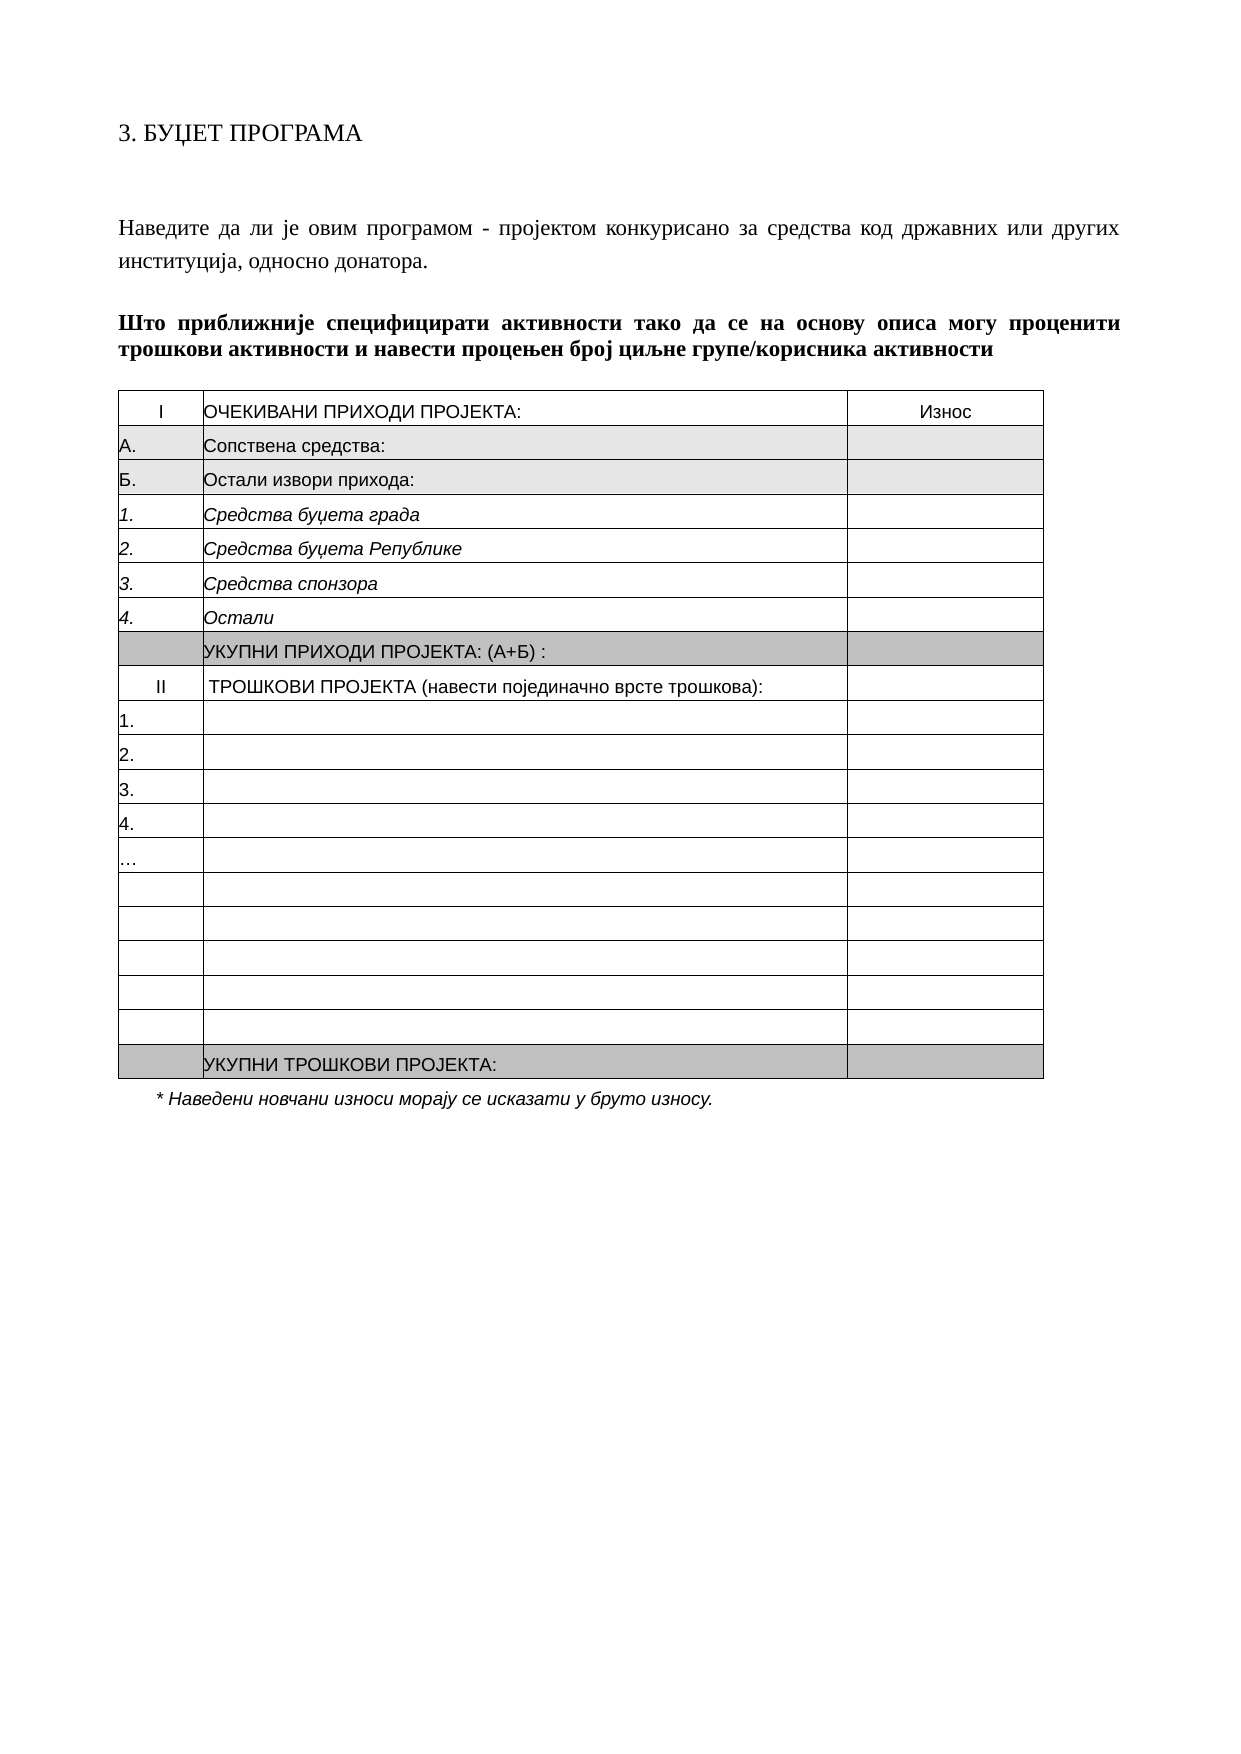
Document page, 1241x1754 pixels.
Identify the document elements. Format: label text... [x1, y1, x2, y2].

table_cell [204, 1010, 847, 1043]
table_cell [848, 838, 1043, 872]
table_cell 1. [119, 701, 203, 734]
table_cell Средства буџета Републике [204, 529, 847, 562]
table_cell [848, 666, 1043, 700]
table_header ОЧЕКИВАНИ ПРИХОДИ ПРОЈЕКТА: [204, 391, 847, 425]
table_cell [848, 1045, 1043, 1078]
table_cell Средства буџета града [204, 495, 847, 528]
table_cell [848, 804, 1043, 837]
table_cell [204, 838, 847, 872]
table_cell [848, 907, 1043, 940]
table_cell 1. [119, 495, 203, 528]
table_cell [848, 735, 1043, 768]
table_cell [848, 460, 1043, 493]
table_cell [119, 1010, 203, 1043]
table_cell 2. [119, 529, 203, 562]
text * Наведени новчани износи морају се исказати у бруто износу. [156, 1079, 1122, 1112]
text 3. БУЏЕТ ПРОГРАМА [118, 118, 1122, 147]
table_cell [204, 907, 847, 940]
table_cell Остали извори прихода: [204, 460, 847, 493]
table_cell [119, 1045, 203, 1078]
table_cell [204, 735, 847, 768]
table_cell [119, 976, 203, 1009]
table_cell [204, 976, 847, 1009]
table_cell [848, 598, 1043, 631]
table_cell [119, 941, 203, 975]
table_cell [848, 426, 1043, 459]
table_cell 4. [119, 598, 203, 631]
table_cell [848, 941, 1043, 975]
table_cell 3. [119, 770, 203, 803]
table_header I [119, 391, 203, 425]
table_cell Средства спонзора [204, 563, 847, 597]
table_cell 3. [119, 563, 203, 597]
table_cell Остали [204, 598, 847, 631]
table_cell УКУПНИ ТРОШКОВИ ПРОЈЕКТА: [204, 1045, 847, 1078]
table_cell [119, 907, 203, 940]
table_cell Сопствена средства: [204, 426, 847, 459]
text Што приближније специфицирати активности тако да се на основу описа могу проценити трошкови активности и навести процењен број циљне групе/корисника активности [118, 309, 1122, 362]
table_cell УКУПНИ ПРИХОДИ ПРОЈЕКТА: (А+Б) : [204, 632, 847, 665]
table_cell 4. [119, 804, 203, 837]
table_cell [204, 701, 847, 734]
table_header Износ [848, 391, 1043, 425]
table_cell Б. [119, 460, 203, 493]
table_cell [204, 770, 847, 803]
table_cell [848, 529, 1043, 562]
text Наведите да ли је овим програмом - пројектом конкурисано за средства код државних или других институција, односно донатора. [118, 209, 1122, 276]
table_cell [848, 701, 1043, 734]
table_cell 2. [119, 735, 203, 768]
table_cell [848, 495, 1043, 528]
table_cell [119, 873, 203, 906]
table_cell [204, 941, 847, 975]
table_cell II [119, 666, 203, 700]
table_cell А. [119, 426, 203, 459]
table_cell [848, 1010, 1043, 1043]
table_cell [848, 976, 1043, 1009]
table_cell [848, 563, 1043, 597]
table_cell [848, 770, 1043, 803]
table_cell … [119, 838, 203, 872]
table_cell ТРОШКОВИ ПРОЈЕКТА (навести појединачно врсте трошкова): [204, 666, 847, 700]
table_cell [848, 632, 1043, 665]
table_cell [119, 632, 203, 665]
table_cell [204, 804, 847, 837]
table_cell [204, 873, 847, 906]
table_cell [848, 873, 1043, 906]
